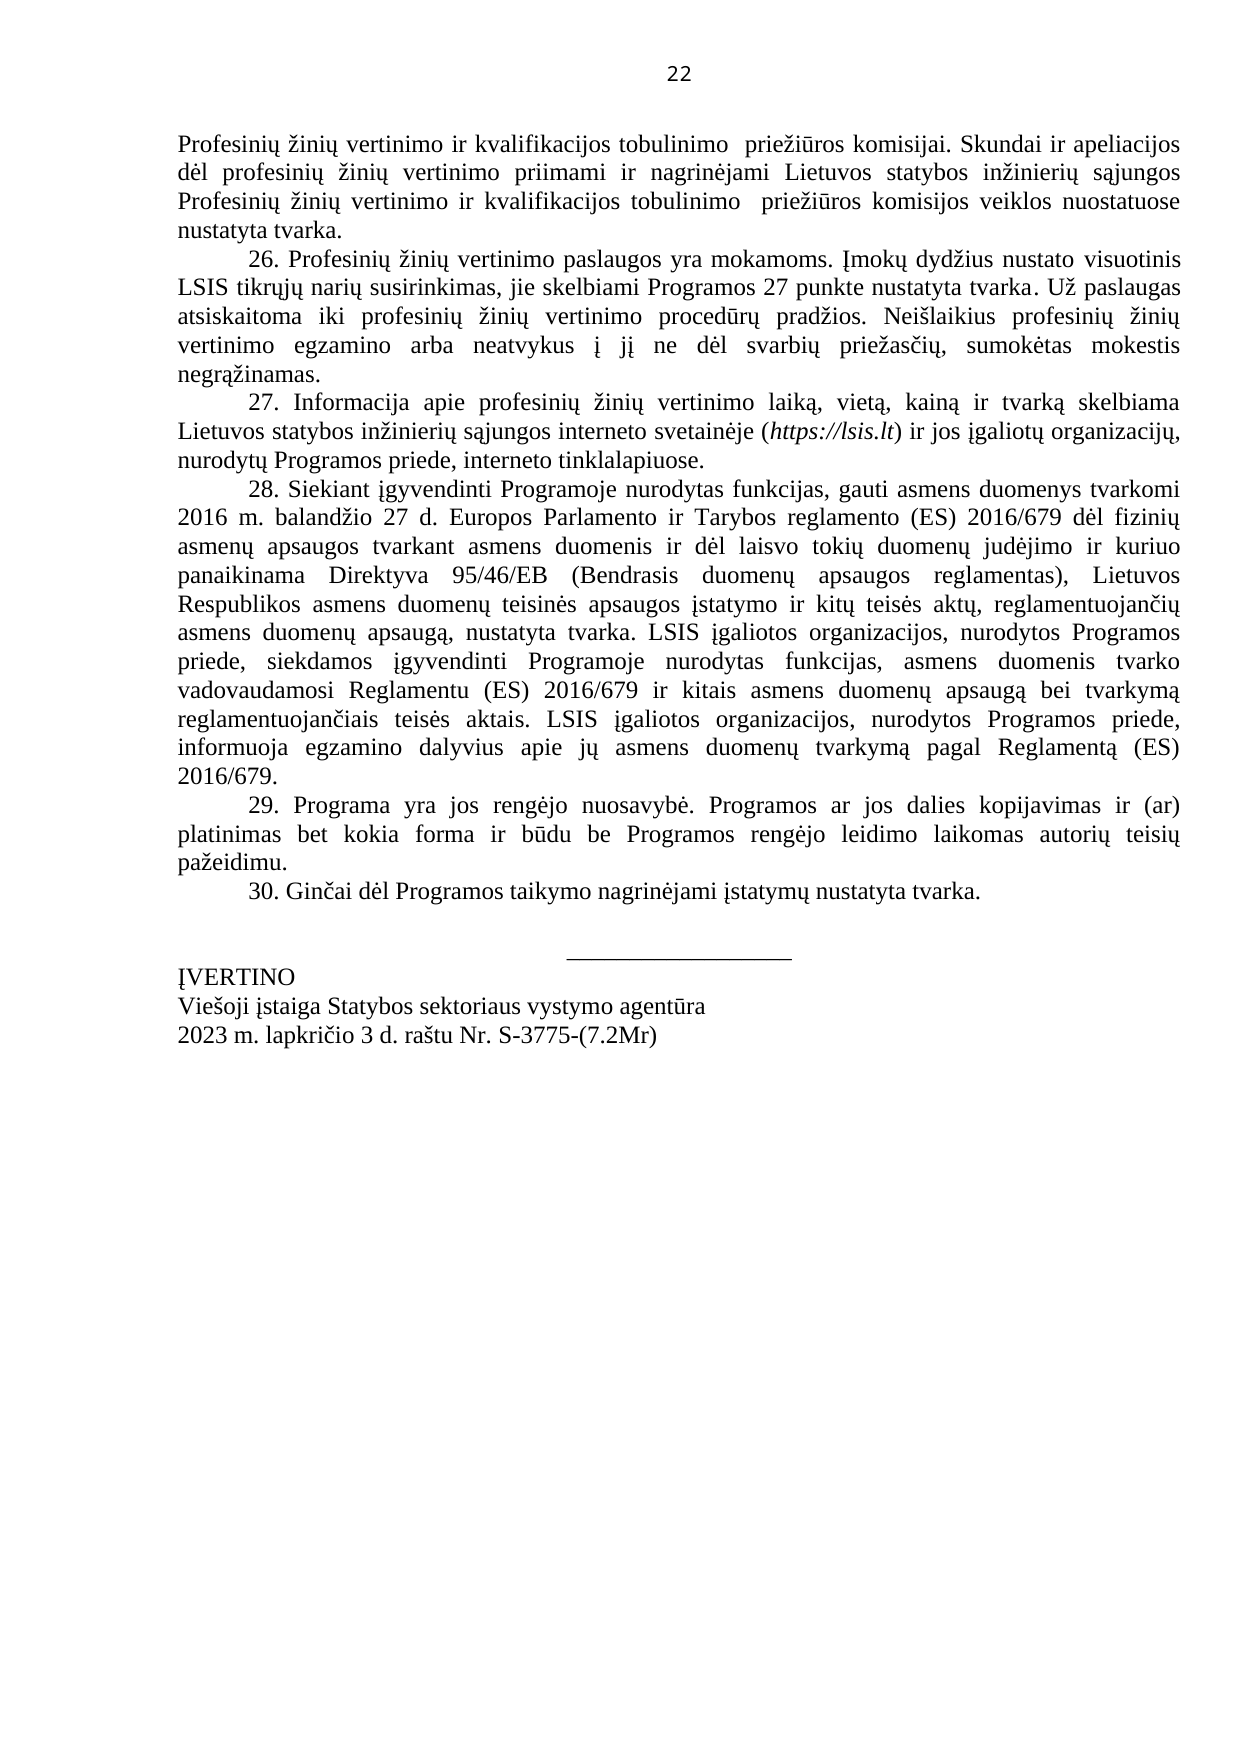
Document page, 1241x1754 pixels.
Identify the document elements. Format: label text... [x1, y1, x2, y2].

text 27. Informacija apie profesinių žinių vertinimo laiką, vietą, kainą ir tvarką skelbiama Lietuvos statybos inžinierių sąjungos interneto svetainėje (https://lsis.lt) ir jos įgaliotų organizacijų, nurodytų Programos priede, interneto tinklalapiuose. [177, 387, 1181, 474]
text 28. Siekiant įgyvendinti Programoje nurodytas funkcijas, gauti asmens duomenys tvarkomi 2016 m. balandžio 27 d. Europos Parlamento ir Tarybos reglamento (ES) 2016/679 dėl fizinių asmenų apsaugos tvarkant asmens duomenis ir dėl laisvo tokių duomenų judėjimo ir kuriuo panaikinama Direktyva 95/46/EB (Bendrasis duomenų apsaugos reglamentas), Lietuvos Respublikos asmens duomenų teisinės apsaugos įstatymo ir kitų teisės aktų, reglamentuojančių asmens duomenų apsaugą, nustatyta tvarka. LSIS įgaliotos organizacijos, nurodytos Programos priede, siekdamos įgyvendinti Programoje nurodytas funkcijas, asmens duomenis tvarko vadovaudamosi Reglamentu (ES) 2016/679 ir kitais asmens duomenų apsaugą bei tvarkymą reglamentuojančiais teisės aktais. LSIS įgaliotos organizacijos, nurodytos Programos priede, informuoja egzamino dalyvius apie jų asmens duomenų tvarkymą pagal Reglamentą (ES) 2016/679. [177, 474, 1181, 790]
text 26. Profesinių žinių vertinimo paslaugos yra mokamoms. Įmokų dydžius nustato visuotinis LSIS tikrųjų narių susirinkimas, jie skelbiami Programos 27 punkte nustatyta tvarka. Už paslaugas atsiskaitoma iki profesinių žinių vertinimo procedūrų pradžios. Neišlaikius profesinių žinių vertinimo egzamino arba neatvykus į jį ne dėl svarbių priežasčių, sumokėtas mokestis negrąžinamas. [177, 244, 1181, 387]
text __________________ [177, 934, 1181, 962]
text Viešoji įstaiga Statybos sektoriaus vystymo agentūra [177, 991, 1181, 1020]
text Profesinių žinių vertinimo ir kvalifikacijos tobulinimo priežiūros komisijai. Skundai ir apeliacijos dėl profesinių žinių vertinimo priimami ir nagrinėjami Lietuvos statybos inžinierių sąjungos Profesinių žinių vertinimo ir kvalifikacijos tobulinimo priežiūros komisijos veiklos nuostatuose nustatyta tvarka. [177, 129, 1181, 244]
text 29. Programa yra jos rengėjo nuosavybė. Programos ar jos dalies kopijavimas ir (ar) platinimas bet kokia forma ir būdu be Programos rengėjo leidimo laikomas autorių teisių pažeidimu. [177, 790, 1181, 876]
text 2023 m. lapkričio 3 d. raštu Nr. S-3775-(7.2Mr) [177, 1020, 1181, 1049]
text ĮVERTINO [177, 962, 1181, 991]
text 30. Ginčai dėl Programos taikymo nagrinėjami įstatymų nustatyta tvarka. [177, 876, 1181, 905]
